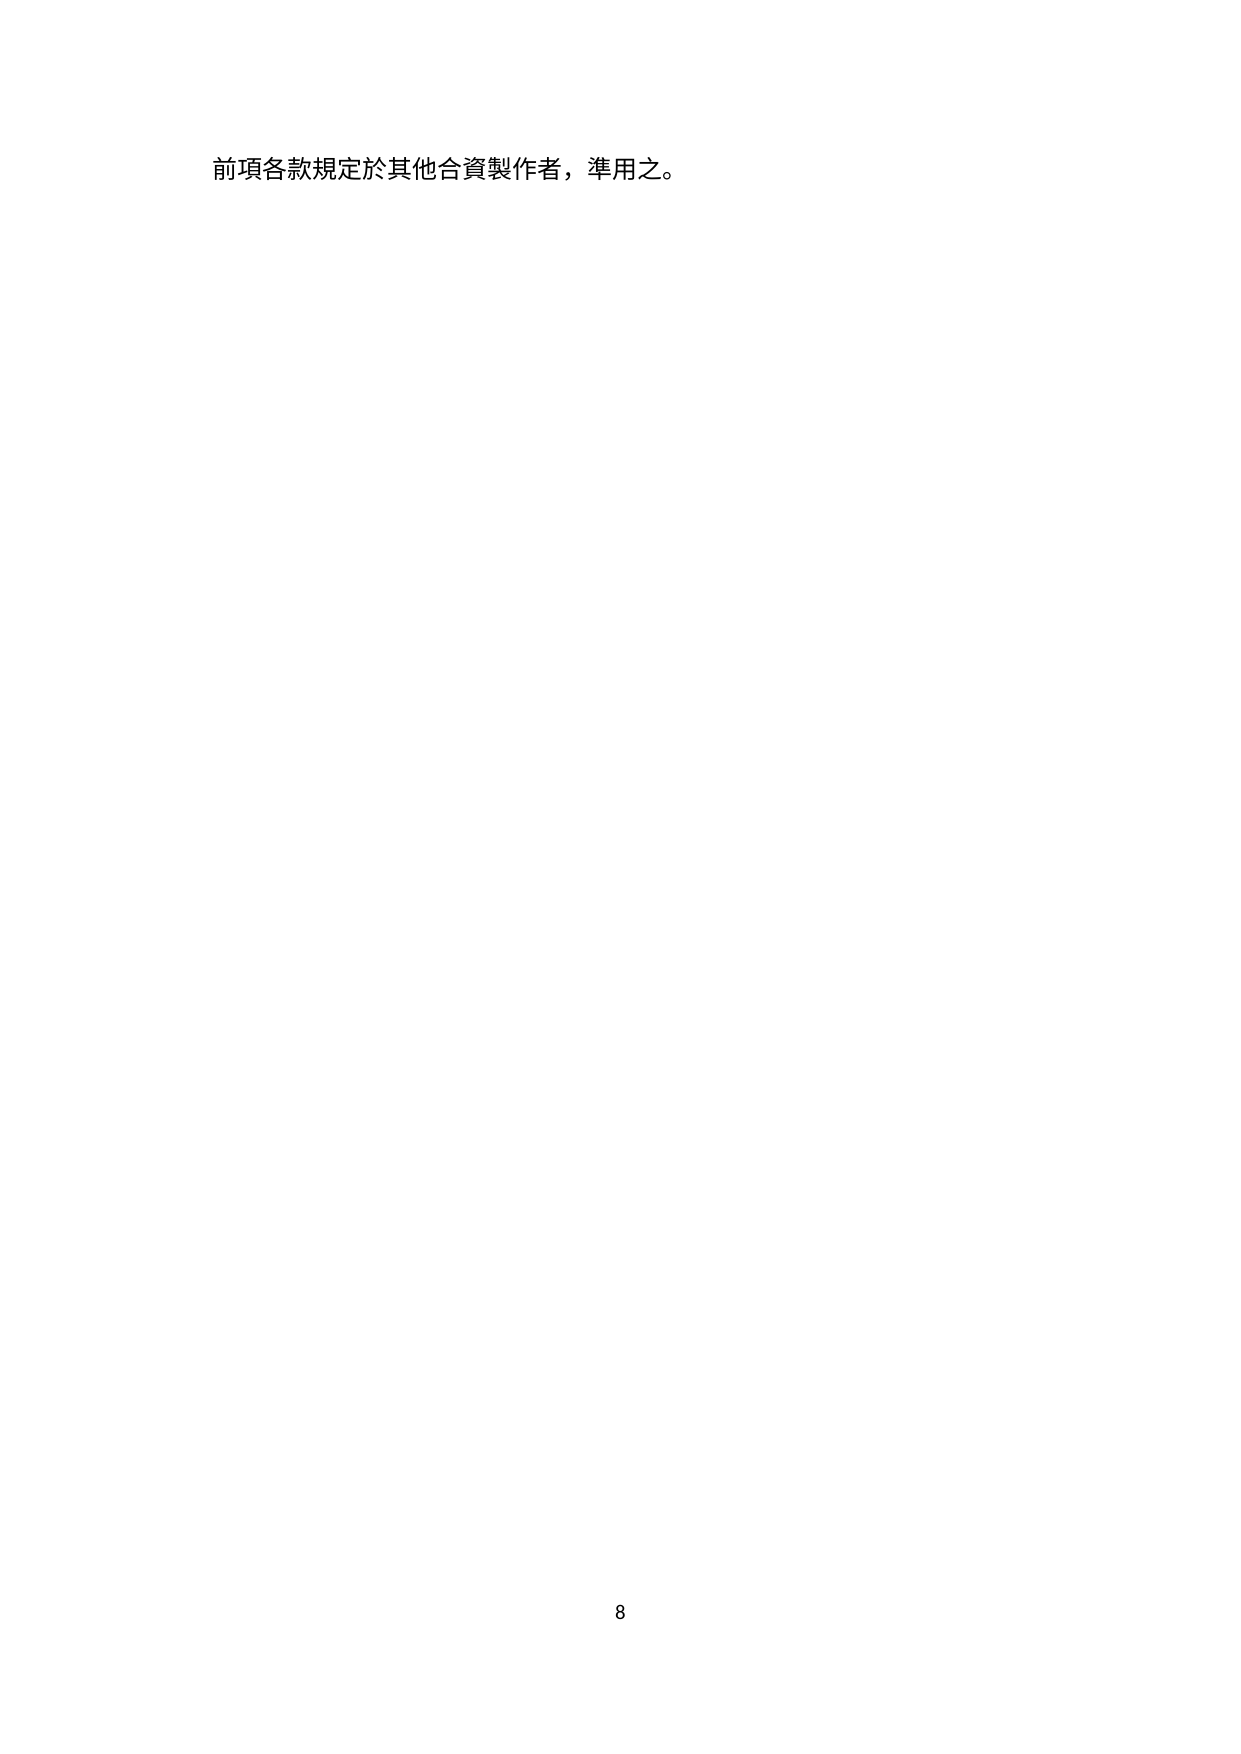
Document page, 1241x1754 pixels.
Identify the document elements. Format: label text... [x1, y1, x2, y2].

text 前項各款規定於其他合資製作者，準用之。 [188, 150, 1053, 186]
